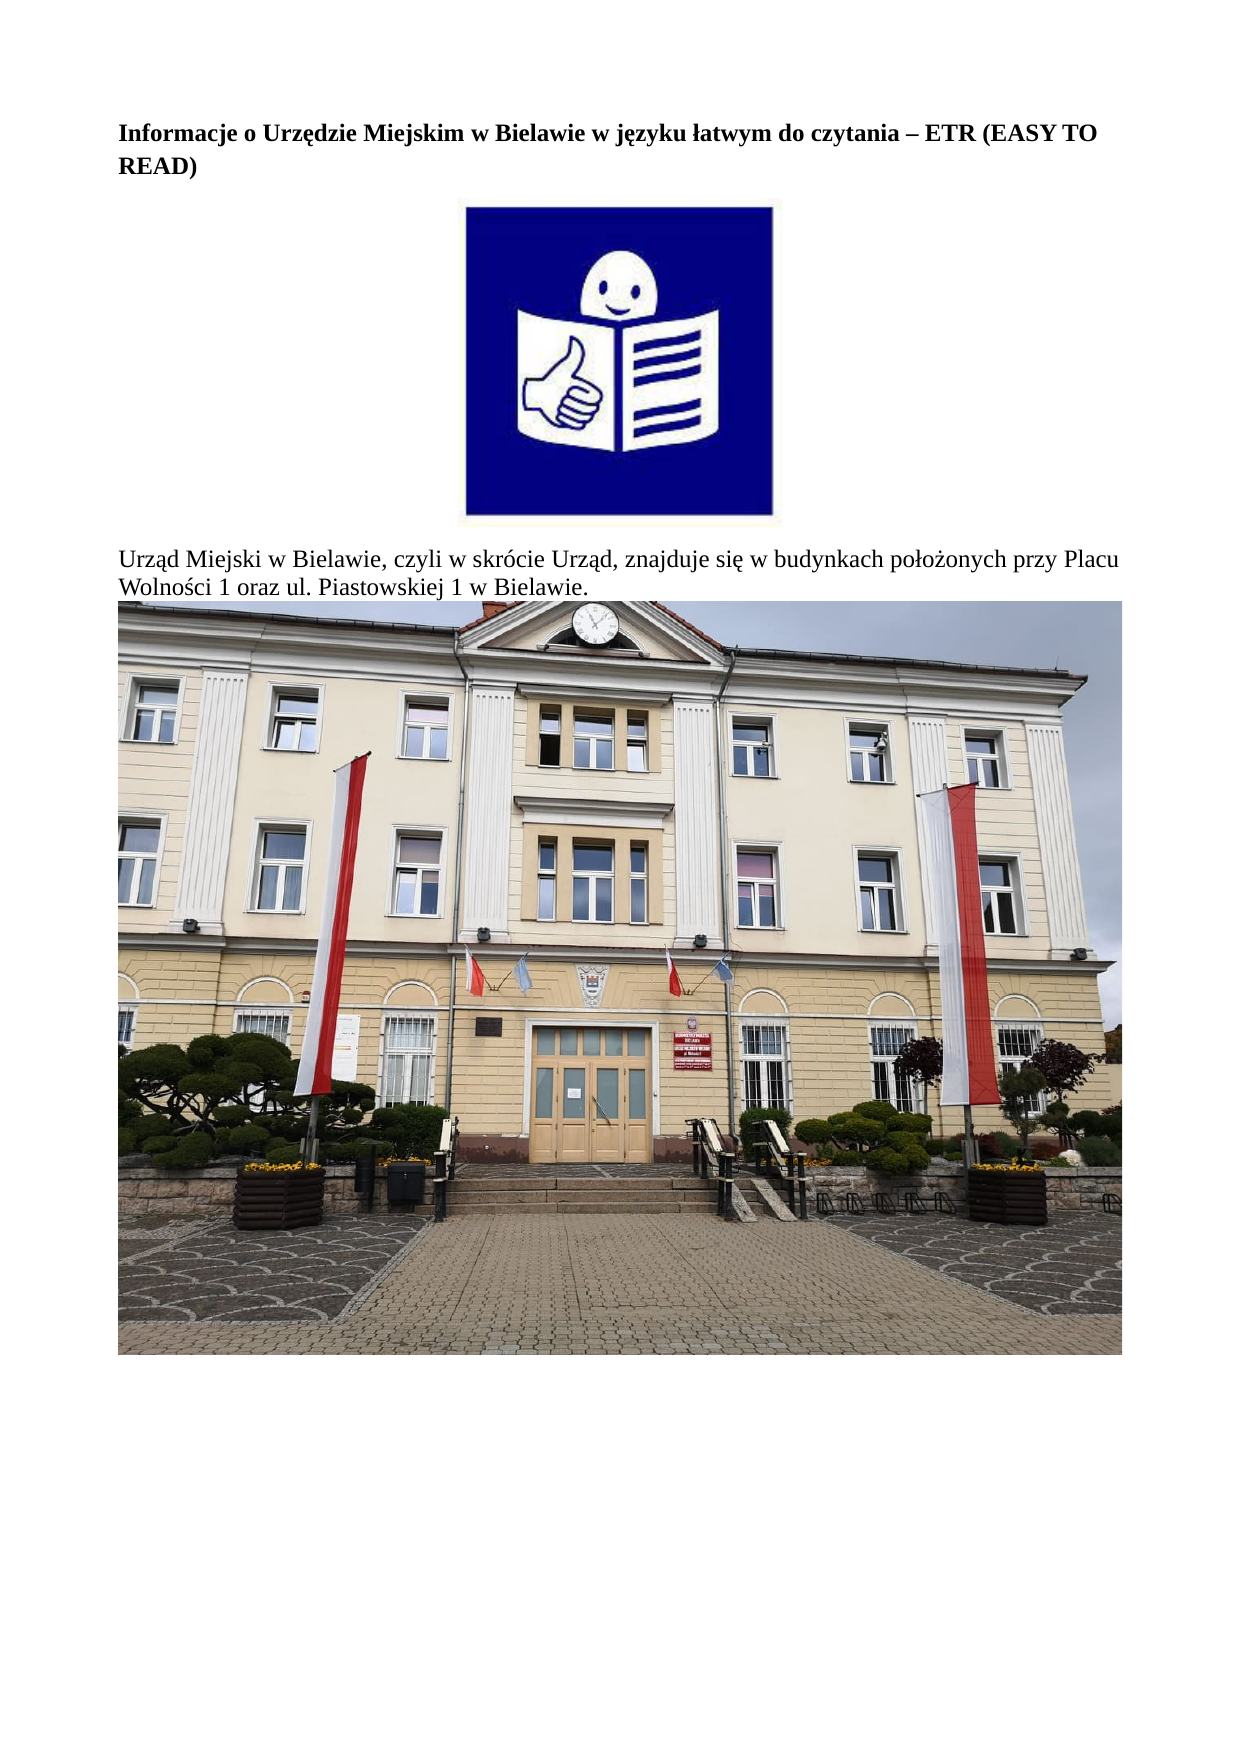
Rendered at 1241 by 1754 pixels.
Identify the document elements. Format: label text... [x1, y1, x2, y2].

picture [118, 601, 1123, 1355]
text Informacje o Urzędzie Miejskim w Bielawie w języku łatwym do czytania – ETR (EASY TO READ) [118, 118, 1122, 180]
picture [457, 198, 783, 527]
text Urząd Miejski w Bielawie, czyli w skrócie Urząd, znajduje się w budynkach położonych przy Placu Wolności 1 oraz ul. Piastowskiej 1 w Bielawie. [118, 544, 1122, 601]
